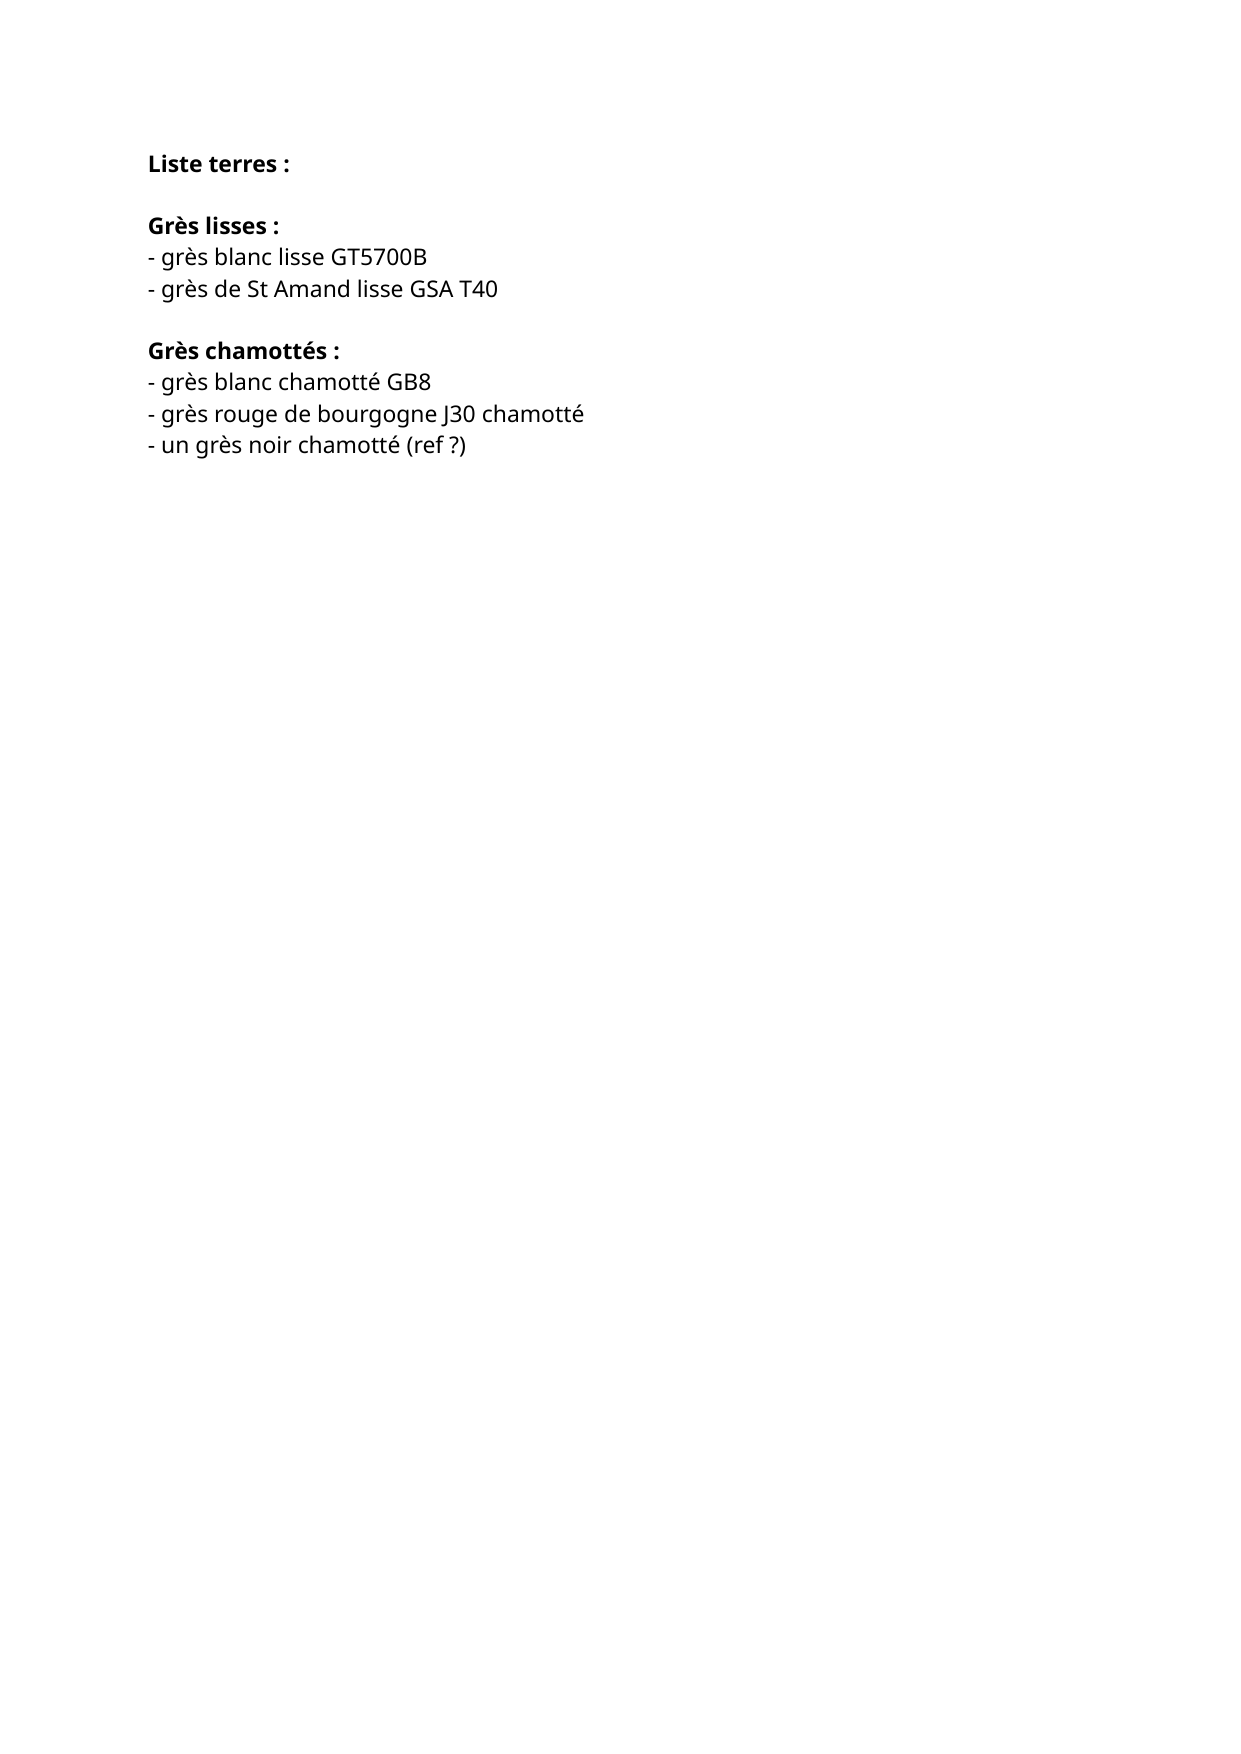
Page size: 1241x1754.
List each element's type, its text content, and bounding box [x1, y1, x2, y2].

text - grès blanc lisse GT5700B [148, 241, 1093, 273]
text - grès rouge de bourgogne J30 chamotté [148, 398, 1093, 429]
text - un grès noir chamotté (ref ?) [148, 429, 1093, 460]
text Grès lisses : [148, 210, 1093, 241]
text - grès de St Amand lisse GSA T40 [148, 273, 1093, 304]
text - grès blanc chamotté GB8 [148, 366, 1093, 398]
text Liste terres : [148, 148, 1093, 179]
text Grès chamottés : [148, 335, 1093, 366]
